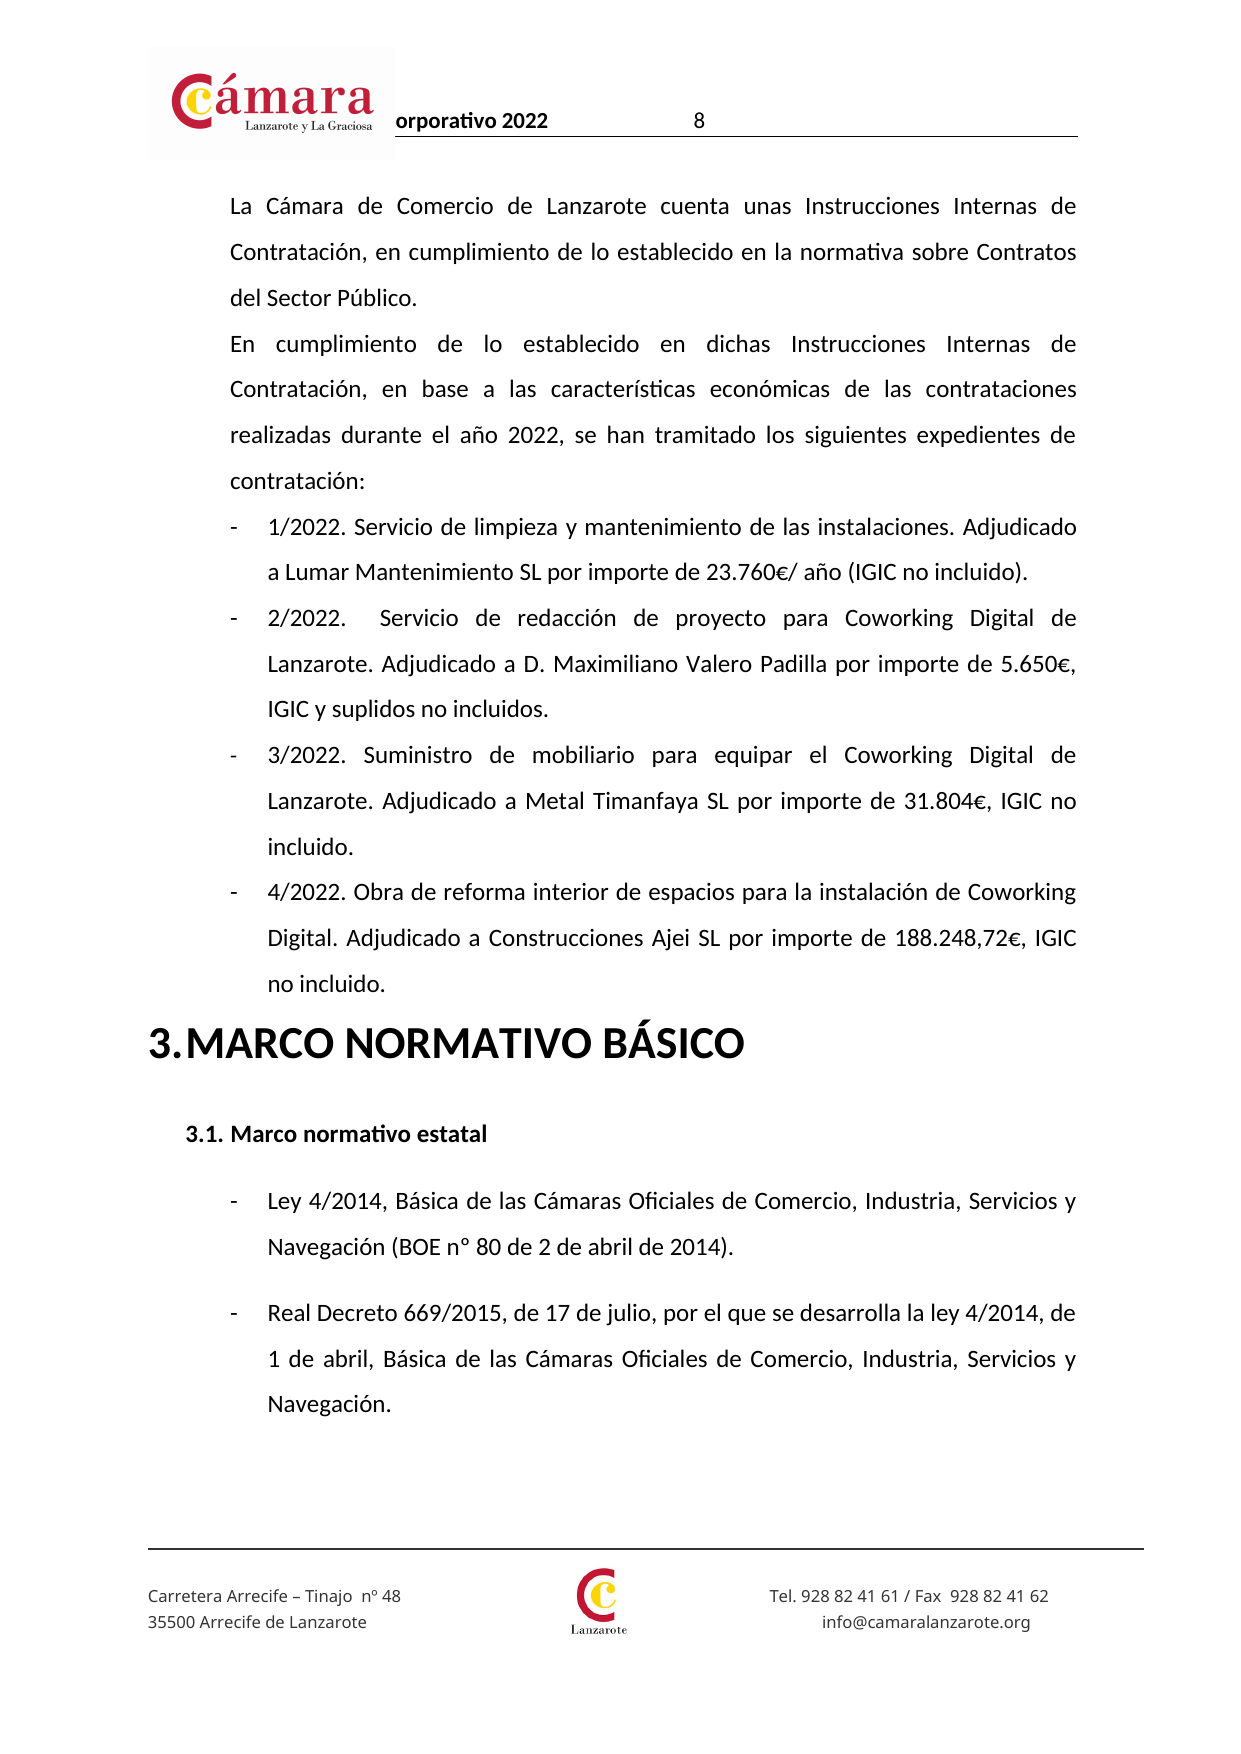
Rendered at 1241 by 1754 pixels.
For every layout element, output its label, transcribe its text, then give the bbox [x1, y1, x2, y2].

list MARCO NORMATIVO BÁSICO [148, 1014, 1078, 1069]
text La Cámara de Comercio de Lanzarote cuenta unas Instrucciones Internas de Contratación, en cumplimiento de lo establecido en la normativa sobre Contratos del Sector Público. [230, 191, 1078, 312]
list Real Decreto 669/2015, de 17 de julio, por el que se desarrolla la ley 4/2014, de 1 de abril, Básica de las Cámaras Oficiales de Comercio, Industria, Servicios y Navegación. [230, 1297, 1078, 1419]
list Ley 4/2014, Básica de las Cámaras Oficiales de Comercio, Industria, Servicios y Navegación (BOE nº 80 de 2 de abril de 2014). [230, 1185, 1078, 1261]
list 1/2022. Servicio de limpieza y mantenimiento de las instalaciones. Adjudicado a Lumar Mantenimiento SL por importe de 23.760€/ año (IGIC no incluido). [230, 511, 1078, 587]
list 2/2022. Servicio de redacción de proyecto para Coworking Digital de Lanzarote. Adjudicado a D. Maximiliano Valero Padilla por importe de 5.650€, IGIC y suplidos no incluidos. [230, 602, 1078, 724]
list Marco normativo estatal [185, 1118, 1078, 1149]
list 3/2022. Suministro de mobiliario para equipar el Coworking Digital de Lanzarote. Adjudicado a Metal Timanfaya SL por importe de 31.804€, IGIC no incluido. [230, 739, 1078, 861]
list 4/2022. Obra de reforma interior de espacios para la instalación de Coworking Digital. Adjudicado a Construcciones Ajei SL por importe de 188.248,72€, IGIC no incluido. [230, 876, 1078, 998]
text En cumplimiento de lo establecido en dichas Instrucciones Internas de Contratación, en base a las características económicas de las contrataciones realizadas durante el año 2022, se han tramitado los siguientes expedientes de contratación: [230, 328, 1078, 495]
